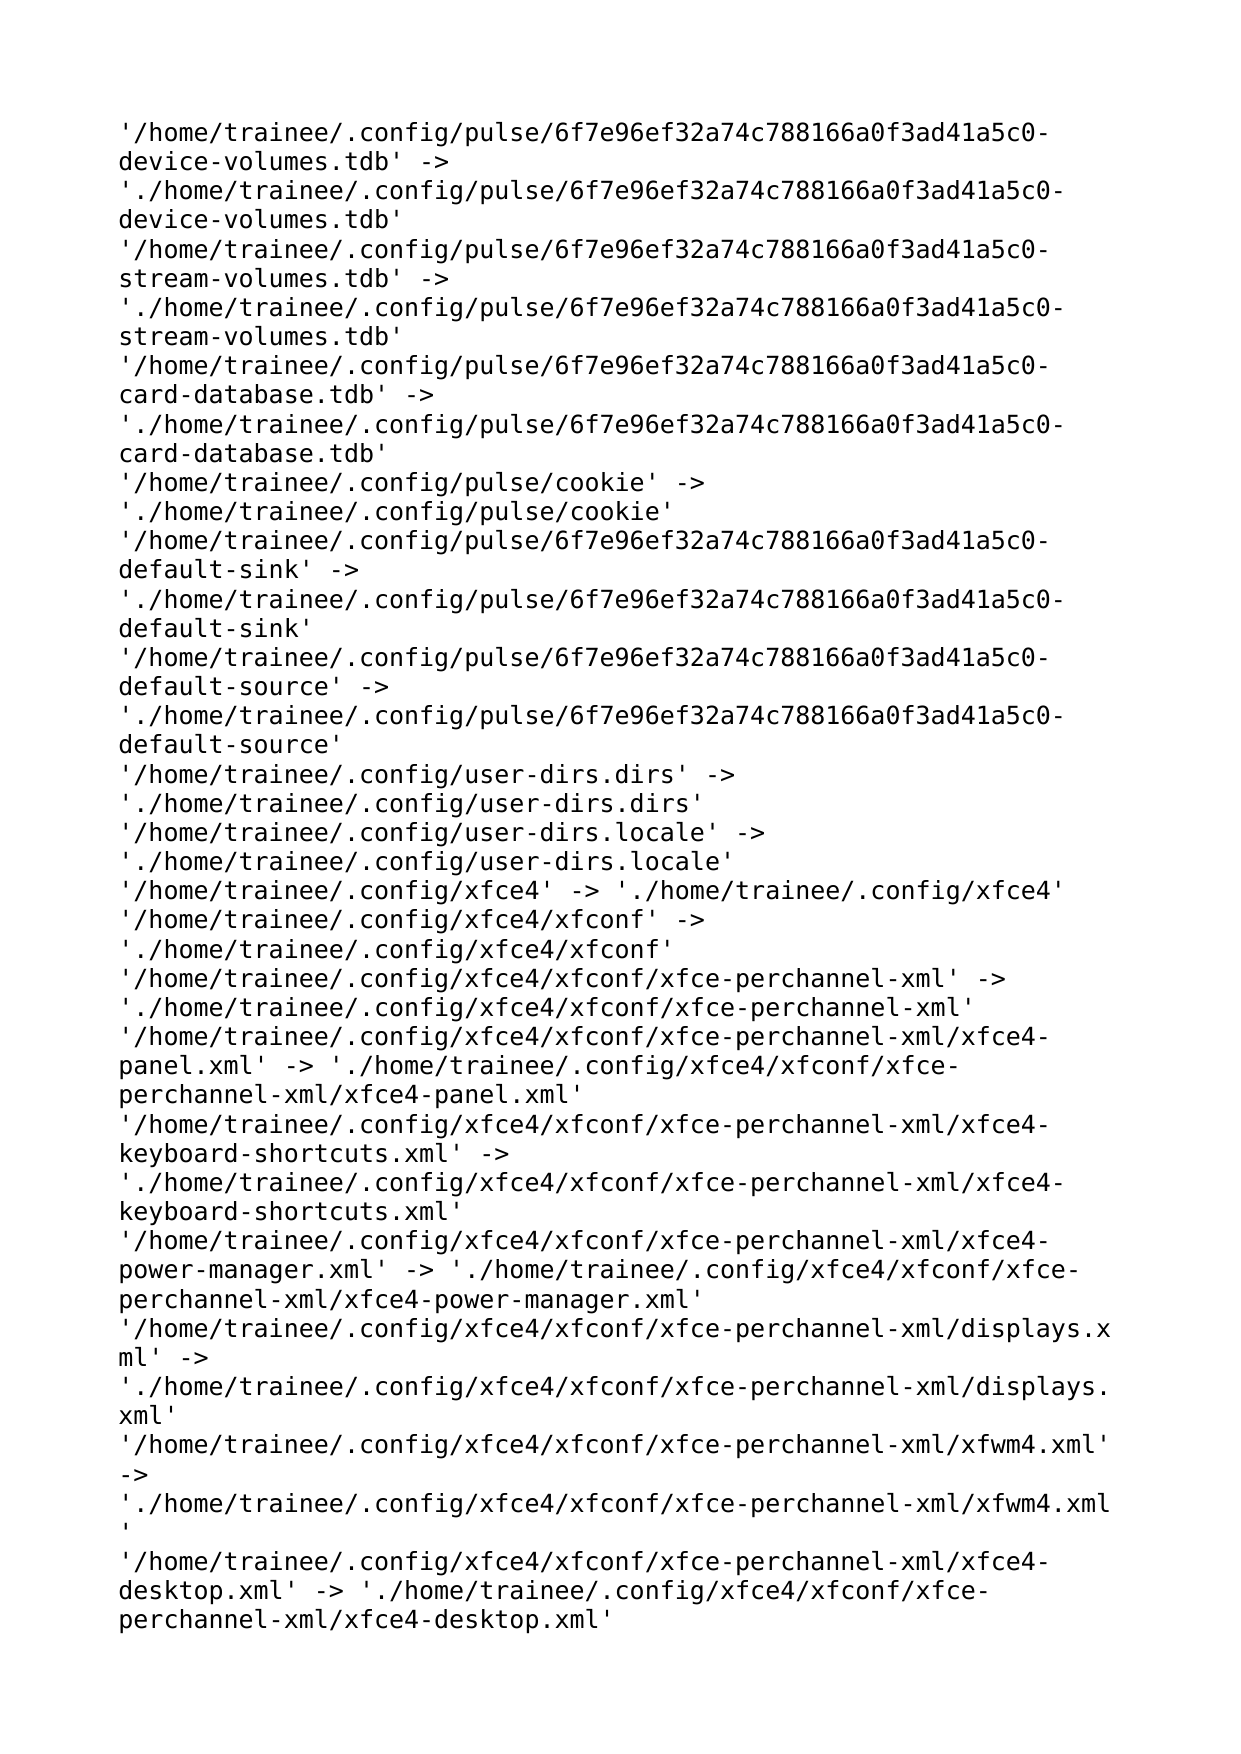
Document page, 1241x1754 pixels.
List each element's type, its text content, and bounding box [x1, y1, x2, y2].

text '/home/trainee/.config/pulse/6f7e96ef32a74c788166a0f3ad41a5c0-device-volumes.tdb' -> './home/trainee/.config/pulse/6f7e96ef32a74c788166a0f3ad41a5c0-device-volumes.tdb' '/home/trainee/.config/pulse/6f7e96ef32a74c788166a0f3ad41a5c0-stream-volumes.tdb' -> './home/trainee/.config/pulse/6f7e96ef32a74c788166a0f3ad41a5c0-stream-volumes.tdb' '/home/trainee/.config/pulse/6f7e96ef32a74c788166a0f3ad41a5c0-card-database.tdb' -> './home/trainee/.config/pulse/6f7e96ef32a74c788166a0f3ad41a5c0-card-database.tdb' '/home/trainee/.config/pulse/cookie' -> './home/trainee/.config/pulse/cookie' '/home/trainee/.config/pulse/6f7e96ef32a74c788166a0f3ad41a5c0-default-sink' -> './home/trainee/.config/pulse/6f7e96ef32a74c788166a0f3ad41a5c0-default-sink' '/home/trainee/.config/pulse/6f7e96ef32a74c788166a0f3ad41a5c0-default-source' -> './home/trainee/.config/pulse/6f7e96ef32a74c788166a0f3ad41a5c0-default-source' '/home/trainee/.config/user-dirs.dirs' -> './home/trainee/.config/user-dirs.dirs' '/home/trainee/.config/user-dirs.locale' -> './home/trainee/.config/user-dirs.locale' '/home/trainee/.config/xfce4' -> './home/trainee/.config/xfce4' '/home/trainee/.config/xfce4/xfconf' -> './home/trainee/.config/xfce4/xfconf' '/home/trainee/.config/xfce4/xfconf/xfce-perchannel-xml' -> './home/trainee/.config/xfce4/xfconf/xfce-perchannel-xml' '/home/trainee/.config/xfce4/xfconf/xfce-perchannel-xml/xfce4-panel.xml' -> './home/trainee/.config/xfce4/xfconf/xfce-perchannel-xml/xfce4-panel.xml' '/home/trainee/.config/xfce4/xfconf/xfce-perchannel-xml/xfce4-keyboard-shortcuts.xml' -> './home/trainee/.config/xfce4/xfconf/xfce-perchannel-xml/xfce4-keyboard-shortcuts.xml' '/home/trainee/.config/xfce4/xfconf/xfce-perchannel-xml/xfce4-power-manager.xml' -> './home/trainee/.config/xfce4/xfconf/xfce-perchannel-xml/xfce4-power-manager.xml' '/home/trainee/.config/xfce4/xfconf/xfce-perchannel-xml/displays.xml' -> './home/trainee/.config/xfce4/xfconf/xfce-perchannel-xml/displays.xml' '/home/trainee/.config/xfce4/xfconf/xfce-perchannel-xml/xfwm4.xml' -> './home/trainee/.config/xfce4/xfconf/xfce-perchannel-xml/xfwm4.xml' '/home/trainee/.config/xfce4/xfconf/xfce-perchannel-xml/xfce4-desktop.xml' -> './home/trainee/.config/xfce4/xfconf/xfce-perchannel-xml/xfce4-desktop.xml' [118, 118, 1122, 1635]
